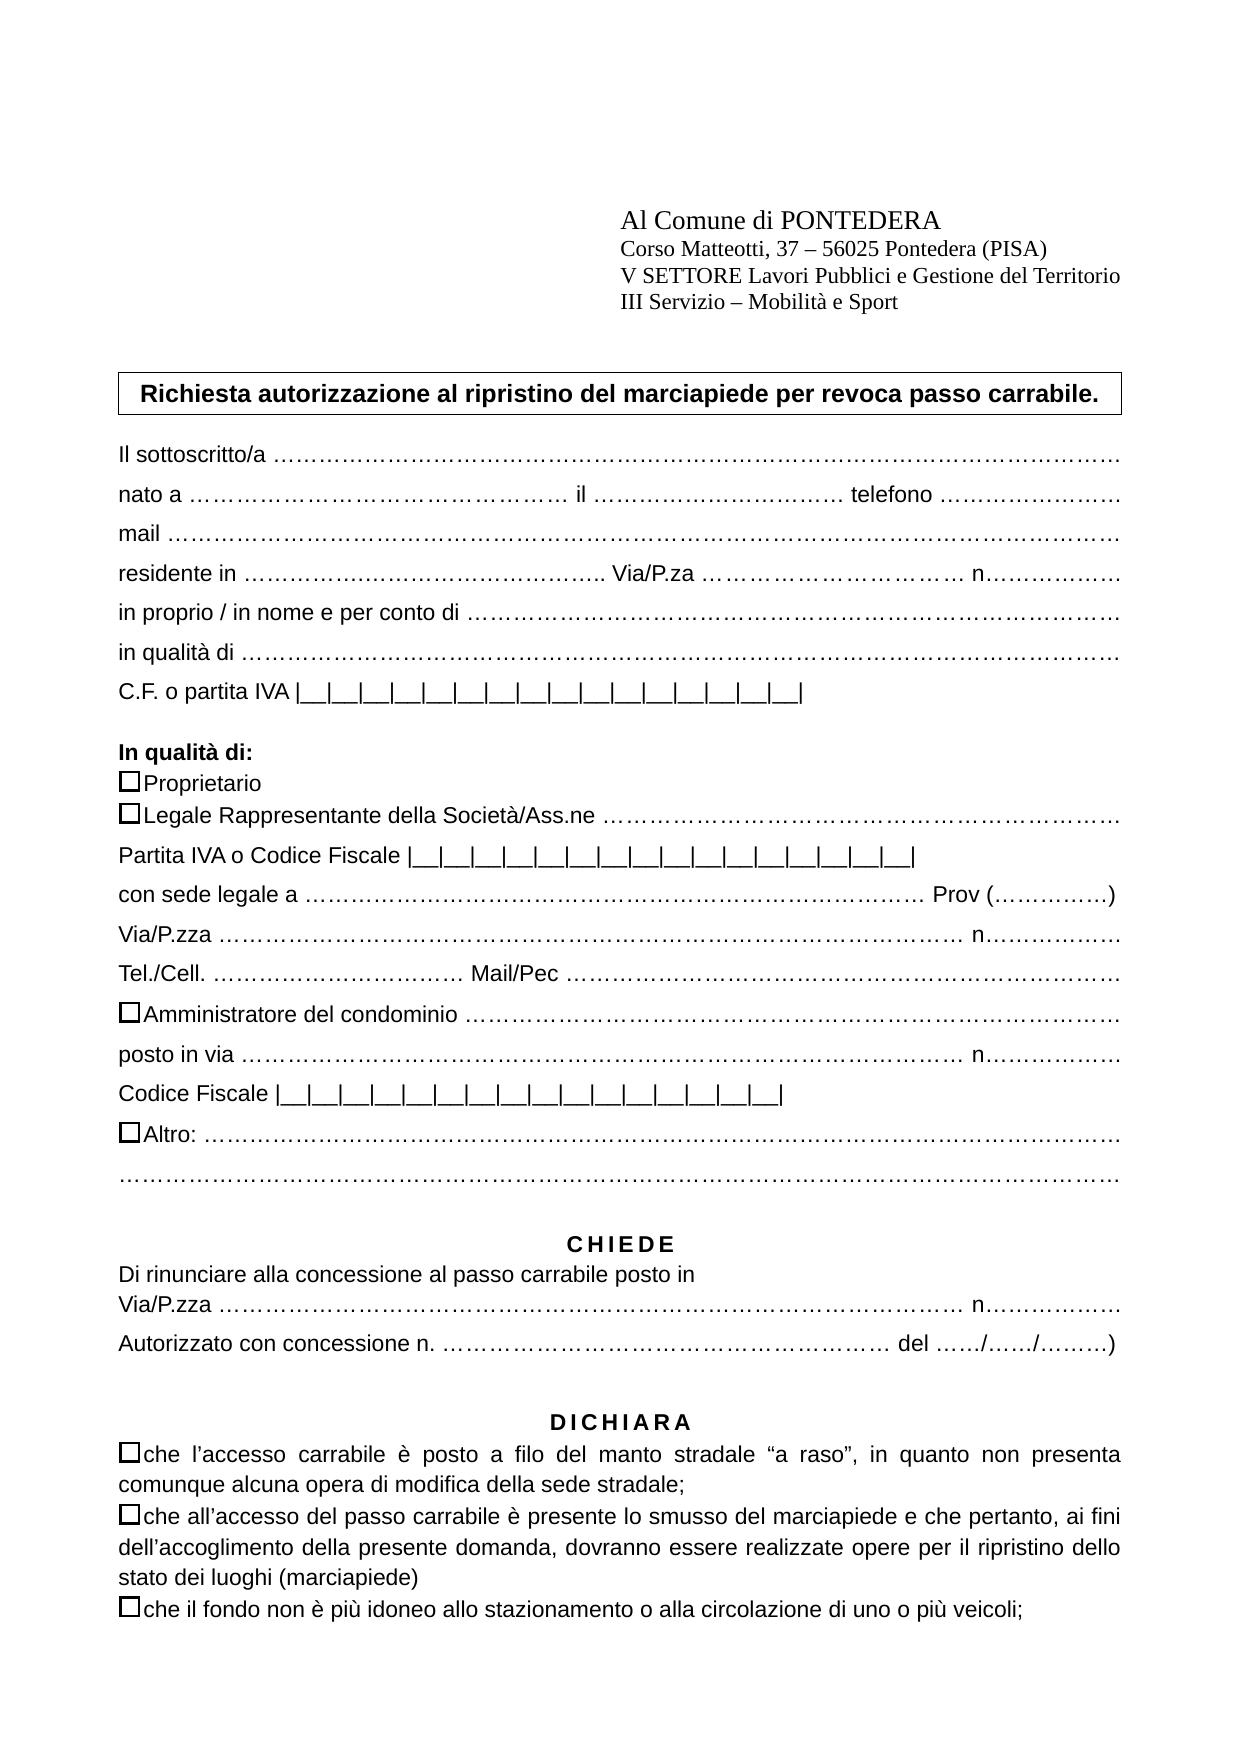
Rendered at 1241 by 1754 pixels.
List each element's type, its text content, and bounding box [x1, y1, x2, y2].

text in proprio / in nome e per conto di [118, 599, 1122, 625]
text Tel./Cell. …………………………… Mail/Pec [118, 960, 1122, 986]
text In qualità di: [118, 738, 1122, 765]
text che all’accesso del passo carrabile è presente lo smusso del marciapiede e che pertanto, ai fini dell’accoglimento della presente domanda, dovranno essere realizzate opere per il ripristino dello stato dei luoghi (marciapiede) [118, 1502, 1122, 1590]
text mail [118, 520, 1122, 546]
text Il sottoscritto/a [118, 441, 1122, 467]
text Altro: [118, 1120, 1122, 1148]
text III Servizio – Mobilità e Sport [620, 288, 1122, 314]
text Legale Rappresentante della Società/Ass.ne [118, 801, 1122, 828]
text in qualità di [118, 638, 1122, 665]
text Partita IVA o Codice Fiscale |__|__|__|__|__|__|__|__|__|__|__|__|__|__|__|__| [118, 842, 1122, 868]
text Via/P.zza n……………… [118, 1291, 1122, 1317]
text Amministratore del condominio [118, 999, 1122, 1028]
text Di rinunciare alla concessione al passo carrabile posto in [118, 1261, 1122, 1287]
text posto in via n……………… [118, 1041, 1122, 1067]
text Via/P.zza n……………… [118, 921, 1122, 947]
text che l’accesso carrabile è posto a filo del manto stradale “a raso”, in quanto non presenta comunque alcuna opera di modifica della sede stradale; [118, 1439, 1122, 1498]
text Codice Fiscale |__|__|__|__|__|__|__|__|__|__|__|__|__|__|__|__| [118, 1080, 1122, 1107]
text V SETTORE Lavori Pubblici e Gestione del Territorio [620, 262, 1122, 288]
text Al Comune di PONTEDERA [620, 204, 1122, 236]
text CHIEDE [118, 1231, 1122, 1257]
text DICHIARA [118, 1409, 1122, 1436]
text Corso Matteotti, 37 – 56025 Pontedera (PISA) [620, 236, 1122, 262]
text Proprietario [118, 769, 1122, 797]
text che il fondo non è più idoneo allo stazionamento o alla circolazione di uno o più veicoli; [118, 1594, 1122, 1622]
text Autorizzato con concessione n. del ……/……/………) [118, 1330, 1122, 1357]
text residente in …………….………………………….. Via/P.za n……………… [118, 559, 1122, 586]
text C.F. o partita IVA |__|__|__|__|__|__|__|__|__|__|__|__|__|__|__|__| [118, 678, 1122, 704]
text con sede legale a Prov (……………) [118, 881, 1122, 907]
text Richiesta autorizzazione al ripristino del marciapiede per revoca passo carrabile. [119, 373, 1121, 414]
text nato a il …………………………… telefono …………………… [118, 481, 1122, 507]
